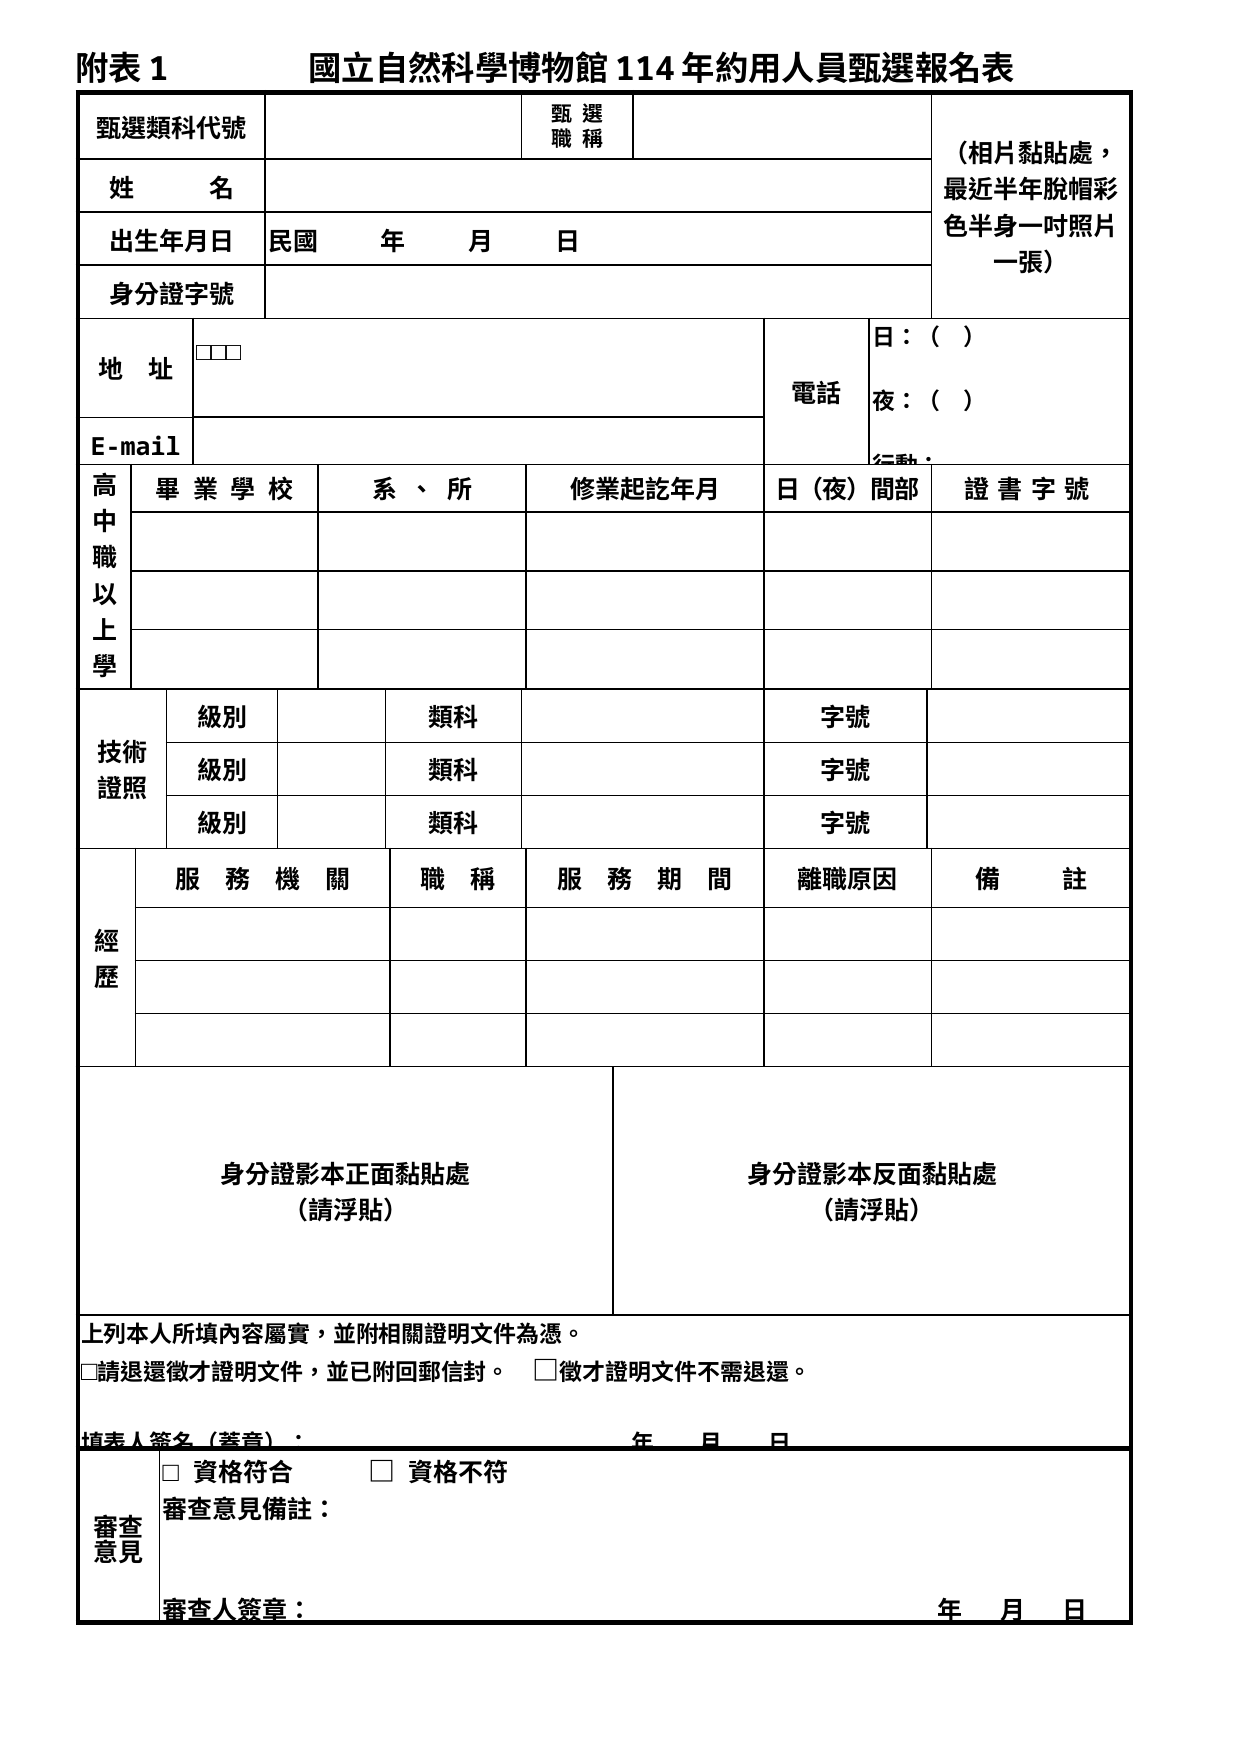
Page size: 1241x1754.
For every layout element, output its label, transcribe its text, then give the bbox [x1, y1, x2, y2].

table_cell 上列本人所填內容屬實，並附相關證明文件為憑。 □請退還徵才證明文件，並已附回郵信封。 □徵才證明文件不需退還。 填表人簽名（蓋章）： 年 月 日 [80, 1316, 1129, 1446]
table_cell [132, 572, 317, 629]
table_cell 字號 [765, 743, 926, 794]
table_cell [136, 1014, 389, 1066]
table_cell [932, 572, 1129, 629]
table_cell 類科 [386, 796, 521, 848]
table_cell [136, 908, 389, 960]
table_cell [765, 630, 931, 688]
table_cell [928, 743, 1129, 794]
table_cell [132, 513, 317, 570]
table_cell 服 務 機 關 [136, 849, 389, 907]
table_cell 身分證影本正面黏貼處 （請浮貼） [80, 1067, 612, 1314]
text 附表1 國立自然科學博物館114年約用人員甄選報名表 [75, 41, 1169, 90]
table_header （相片黏貼處，最近半年脫帽彩色半身一吋照片一張） [932, 95, 1129, 317]
table_cell [391, 908, 525, 960]
table_cell E-mail [80, 418, 192, 464]
table_cell [765, 513, 931, 570]
table_cell [932, 630, 1129, 688]
table_cell 系 、 所 [319, 465, 525, 511]
table_cell [319, 513, 525, 570]
table_cell 類科 [386, 690, 521, 741]
table_cell 日：（ ） 夜：（ ） 行動： [870, 319, 1129, 464]
table_cell 出生年月日 [80, 213, 264, 264]
table_cell 職 稱 [391, 849, 525, 907]
table_cell 技術 證照 [80, 690, 166, 848]
table_header 甄選類科代號 [80, 95, 264, 158]
table_cell [278, 690, 385, 741]
table_cell [266, 160, 931, 211]
table_header [266, 95, 521, 158]
table_cell 字號 [765, 796, 926, 848]
table_cell 備 註 [932, 849, 1129, 907]
table_cell [932, 1014, 1129, 1066]
table_cell [194, 418, 763, 464]
table_cell [765, 961, 931, 1013]
table_cell 類科 [386, 743, 521, 794]
table_cell [928, 690, 1129, 741]
table_cell [136, 961, 389, 1013]
table_cell □□□ [194, 319, 763, 416]
table_cell [765, 572, 931, 629]
table_cell 畢 業 學 校 [132, 465, 317, 511]
table_cell [932, 513, 1129, 570]
table_cell [522, 796, 763, 848]
table_cell [319, 630, 525, 688]
table_cell 經歷 [80, 849, 135, 1066]
table_cell 高中職以上學歷 [80, 465, 130, 688]
table_cell 民國 年 月 日 [266, 213, 931, 264]
table_cell 電話 [765, 319, 868, 464]
table_cell 地 址 [80, 319, 192, 416]
table_cell [527, 908, 763, 960]
table_cell [391, 961, 525, 1013]
table_cell [765, 1014, 931, 1066]
table_cell [319, 572, 525, 629]
table_cell 離職原因 [765, 849, 931, 907]
table_cell 審查 意見 [80, 1451, 159, 1620]
table_cell [928, 796, 1129, 848]
table_cell [278, 743, 385, 794]
table_cell [278, 796, 385, 848]
table_cell [266, 266, 931, 317]
table_cell 身分證影本反面黏貼處 （請浮貼） [614, 1067, 1129, 1314]
table_cell 身分證字號 [80, 266, 264, 317]
table_cell 字號 [765, 690, 926, 741]
table_cell [527, 1014, 763, 1066]
table_cell 級別 [167, 690, 277, 741]
table_cell [527, 961, 763, 1013]
table_cell [527, 630, 763, 688]
table_cell [522, 690, 763, 741]
table_cell 級別 [167, 743, 277, 794]
table_cell [522, 743, 763, 794]
table_header [634, 95, 931, 158]
table_cell 修業起訖年月 [527, 465, 763, 511]
table_cell 證書字號 [932, 465, 1129, 511]
table_header 甄 選 職 稱 [522, 95, 632, 158]
table_cell 服 務 期 間 [527, 849, 763, 907]
table_cell [765, 908, 931, 960]
table_cell [391, 1014, 525, 1066]
table_cell [527, 513, 763, 570]
table_cell [932, 908, 1129, 960]
table_cell 級別 [167, 796, 277, 848]
table_cell [527, 572, 763, 629]
table_cell [932, 961, 1129, 1013]
table_cell □ 資格符合 □ 資格不符 審查意見備註： 審查人簽章： 年 月 日 [160, 1451, 1129, 1620]
table_cell [132, 630, 317, 688]
table_cell 姓 名 [80, 160, 264, 211]
table_cell 日（夜）間部 [765, 465, 931, 511]
